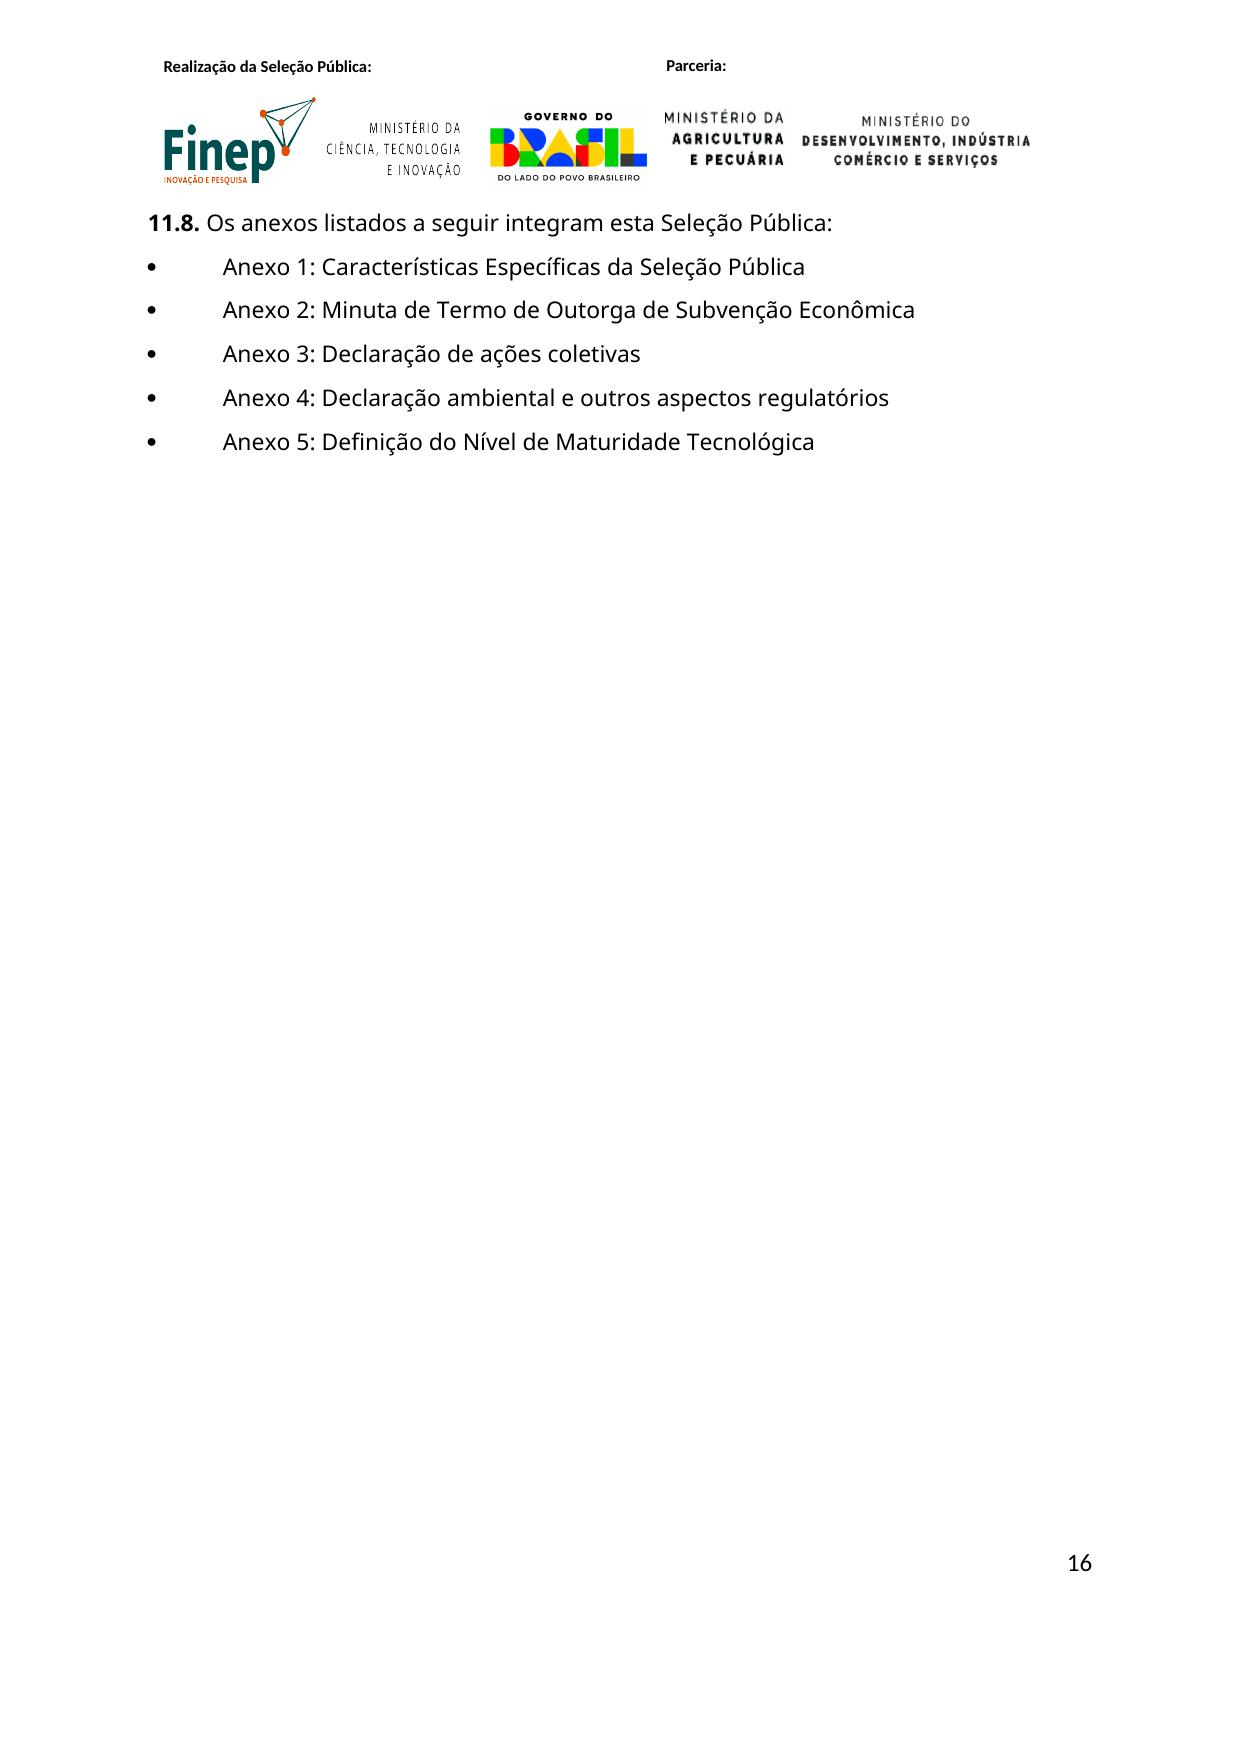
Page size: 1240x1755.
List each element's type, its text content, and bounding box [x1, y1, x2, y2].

list Anexo 1: Características Específicas da Seleção Pública [148, 251, 1092, 282]
list Anexo 5: Definição do Nível de Maturidade Tecnológica [148, 426, 1092, 457]
list Anexo 3: Declaração de ações coletivas [148, 338, 1092, 369]
list Anexo 2: Minuta de Termo de Outorga de Subvenção Econômica [148, 294, 1092, 326]
list Anexo 4: Declaração ambiental e outros aspectos regulatórios [148, 382, 1092, 413]
text 11.8. Os anexos listados a seguir integram esta Seleção Pública: [148, 207, 1092, 238]
